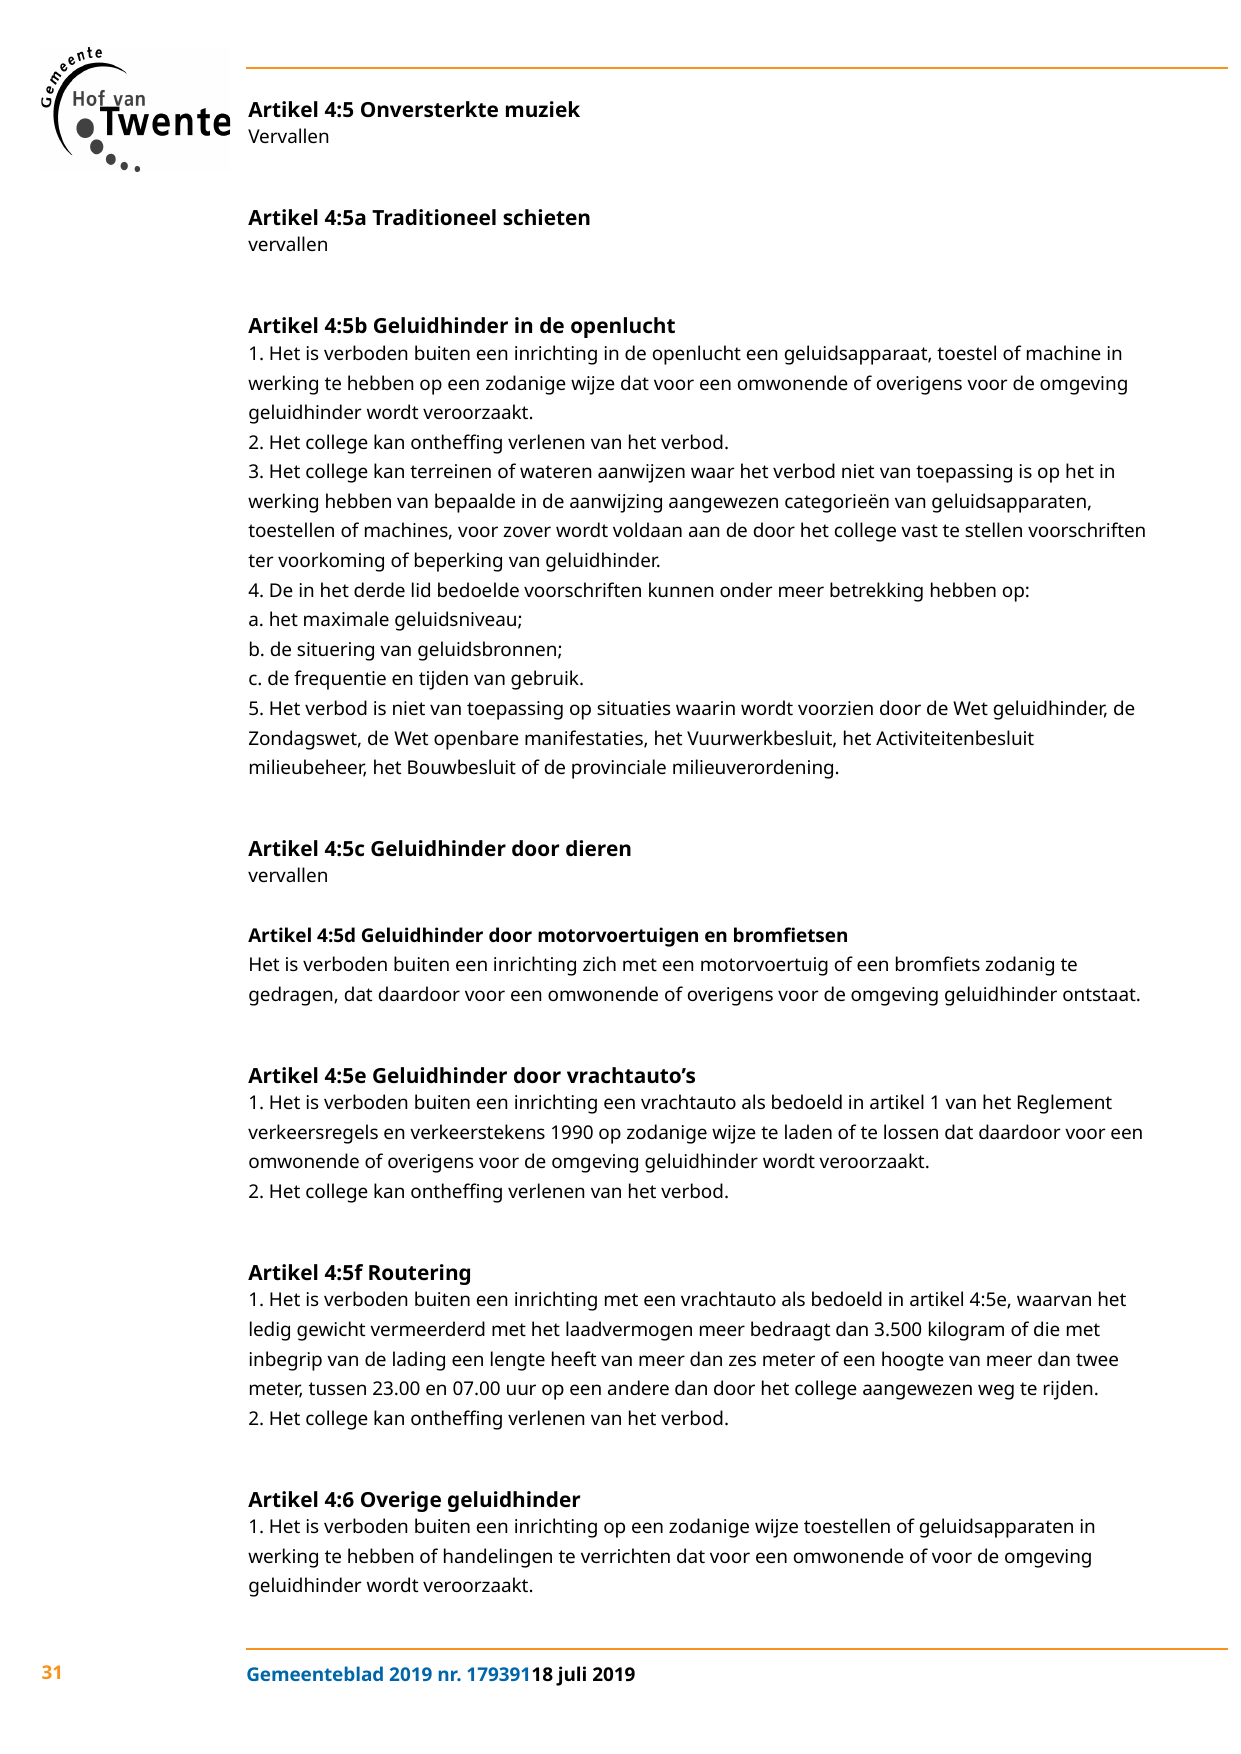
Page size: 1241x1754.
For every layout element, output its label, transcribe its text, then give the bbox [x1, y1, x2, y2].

text vervallen [248, 232, 1152, 257]
text 2. Het college kan ontheffing verlenen van het verbod. [248, 429, 1152, 454]
text Vervallen [248, 123, 1152, 149]
text Artikel 4:5c Geluidhinder door dieren [248, 834, 1152, 863]
text 1. Het is verboden buiten een inrichting op een zodanige wijze toestellen of geluidsapparaten in werking te hebben of handelingen te verrichten dat voor een omwonende of voor de omgeving geluidhinder wordt veroorzaakt. [248, 1513, 1152, 1598]
text vervallen [248, 863, 1152, 888]
picture [41, 47, 231, 172]
text Artikel 4:6 Overige geluidhinder [248, 1485, 1152, 1513]
text 1. Het is verboden buiten een inrichting een vrachtauto als bedoeld in artikel 1 van het Reglement verkeersregels en verkeerstekens 1990 op zodanige wijze te laden of te lossen dat daardoor voor een omwonende of overigens voor de omgeving geluidhinder wordt veroorzaakt. [248, 1089, 1152, 1174]
text Artikel 4:5b Geluidhinder in de openlucht [248, 312, 1152, 340]
text 3. Het college kan terreinen of wateren aanwijzen waar het verbod niet van toepassing is op het in werking hebben van bepaalde in de aanwijzing aangewezen categorieën van geluidsapparaten, toestellen of machines, voor zover wordt voldaan aan de door het college vast te stellen voorschriften ter voorkoming of beperking van geluidhinder. [248, 458, 1152, 573]
text Artikel 4:5 Onversterkte muziek [248, 95, 1152, 123]
text 1. Het is verboden buiten een inrichting in de openlucht een geluidsapparaat, toestel of machine in werking te hebben op een zodanige wijze dat voor een omwonende of overigens voor de omgeving geluidhinder wordt veroorzaakt. [248, 340, 1152, 425]
text 2. Het college kan ontheffing verlenen van het verbod. [248, 1405, 1152, 1431]
text Artikel 4:5a Traditioneel schieten [248, 203, 1152, 232]
text c. de frequentie en tijden van gebruik. [248, 666, 1152, 691]
text Artikel 4:5f Routering [248, 1258, 1152, 1287]
text Het is verboden buiten een inrichting zich met een motorvoertuig of een bromfiets zodanig te gedragen, dat daardoor voor een omwonende of overigens voor de omgeving geluidhinder ontstaat. [248, 951, 1152, 1007]
text Artikel 4:5d Geluidhinder door motorvoertuigen en bromfietsen [248, 922, 1152, 948]
text 5. Het verbod is niet van toepassing op situaties waarin wordt voorzien door de Wet geluidhinder, de Zondagswet, de Wet openbare manifestaties, het Vuurwerkbesluit, het Activiteitenbesluit milieubeheer, het Bouwbesluit of de provinciale milieuverordening. [248, 695, 1152, 780]
text b. de situering van geluidsbronnen; [248, 636, 1152, 662]
text 2. Het college kan ontheffing verlenen van het verbod. [248, 1178, 1152, 1204]
text 4. De in het derde lid bedoelde voorschriften kunnen onder meer betrekking hebben op: [248, 577, 1152, 602]
text 1. Het is verboden buiten een inrichting met een vrachtauto als bedoeld in artikel 4:5e, waarvan het ledig gewicht vermeerderd met het laadvermogen meer bedraagt dan 3.500 kilogram of die met inbegrip van de lading een lengte heeft van meer dan zes meter of een hoogte van meer dan twee meter, tussen 23.00 en 07.00 uur op een andere dan door het college aangewezen weg te rijden. [248, 1287, 1152, 1401]
text Artikel 4:5e Geluidhinder door vrachtauto’s [248, 1061, 1152, 1089]
text a. het maximale geluidsniveau; [248, 606, 1152, 632]
